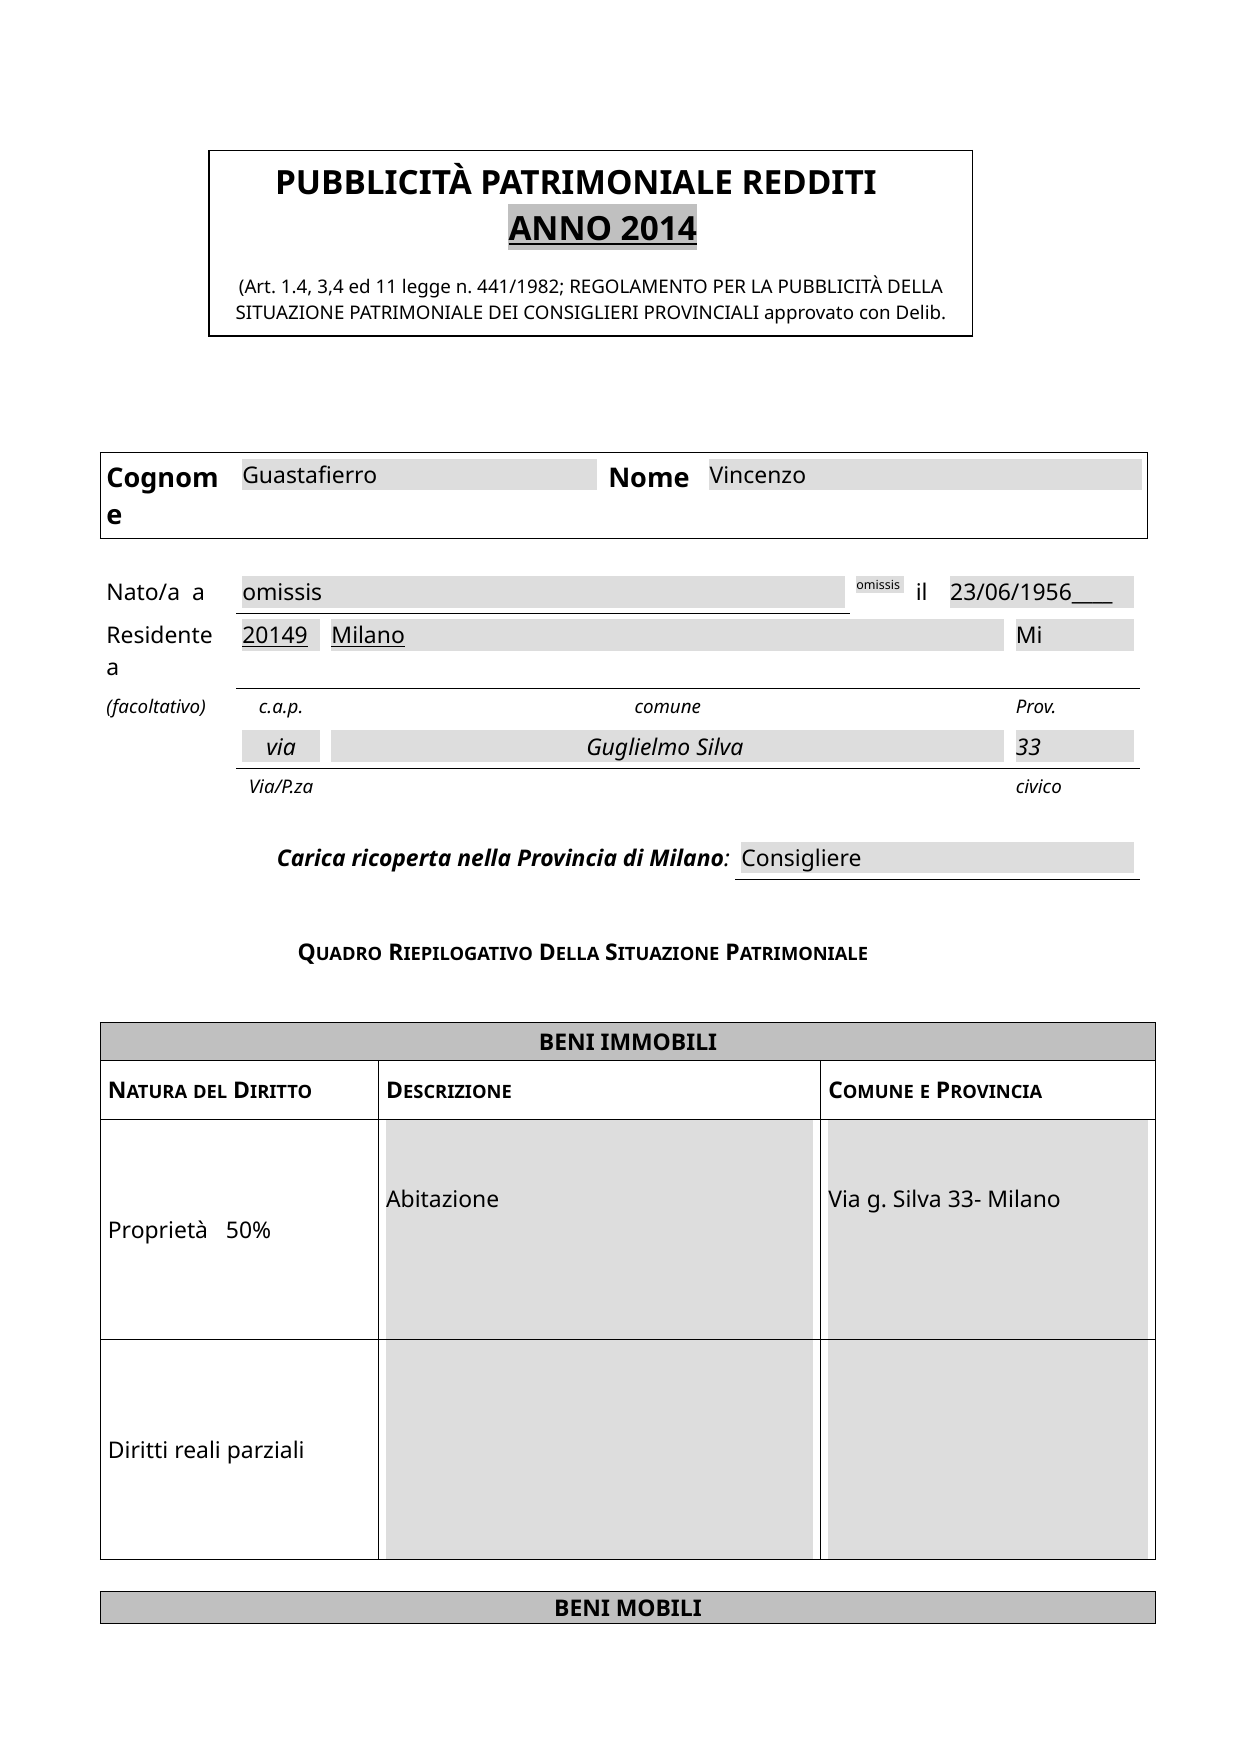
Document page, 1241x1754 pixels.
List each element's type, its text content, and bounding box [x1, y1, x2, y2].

list (Art. 1.4, 3,4 ed 11 legge n. 441/1982; REGOLAMENTO PER LA PUBBLICITÀ DELLA SITUAZIONE PATRIMONIALE DEI CONSIGLIERI PROVINCIALI approvato con Delib. C.P. n . 23537/1712/82 del 3/11/I982; art. 14.1 lett. f) D.Lgs. 33/2013) [225, 274, 957, 328]
table_header Carica ricoperta nella Provincia di Milano: [100, 836, 735, 878]
table_header Vincenzo [704, 453, 1147, 538]
table_cell Diritti reali parziali [101, 1340, 378, 1559]
table_header Consigliere [735, 836, 1139, 878]
table_cell [821, 1340, 828, 1559]
table_header Guastafierro [236, 453, 602, 538]
table_cell 33 [1010, 725, 1139, 767]
table_cell Via g. Silva 33- Milano [821, 1120, 828, 1339]
subtitle Quadro Riepilogativo Della Situazione Patrimoniale [25, 936, 1140, 967]
table_cell [100, 768, 236, 804]
table_cell Comune e Provincia [821, 1061, 1155, 1119]
table_cell c.a.p. [236, 689, 325, 725]
table_header il [910, 571, 944, 613]
table_cell [813, 1340, 820, 1559]
table_cell Mi [1010, 613, 1139, 687]
table_cell comune [325, 689, 1010, 725]
table_header Cognome [101, 453, 236, 538]
table_cell Proprietà 50% [101, 1120, 378, 1339]
table_cell [379, 1340, 386, 1559]
table_header 23/06/1956____ [944, 571, 1139, 613]
table_cell 20149 [236, 614, 325, 687]
table_cell [1148, 1340, 1155, 1559]
table_cell Residente a [100, 613, 236, 687]
table_cell civico [1010, 769, 1139, 804]
table_cell Via/P.za [236, 769, 325, 804]
table_cell Abitazione [813, 1120, 820, 1339]
table_header Nato/a a [100, 571, 236, 613]
table_header omissis [850, 571, 910, 613]
table_header Nome [603, 453, 703, 538]
table_cell Natura del Diritto [101, 1061, 378, 1119]
table_cell Guglielmo Silva [325, 725, 1010, 767]
table_cell via [236, 725, 325, 767]
table_header BENI IMMOBILI [101, 1023, 1155, 1060]
table_cell (facoltativo) [100, 688, 236, 725]
table_header BENI MOBILI [101, 1592, 1155, 1623]
table_cell Descrizione [379, 1061, 820, 1119]
table_cell Abitazione [379, 1120, 386, 1339]
table_header omissis [236, 571, 850, 613]
table_cell [100, 725, 236, 767]
table_cell [325, 769, 1010, 804]
table_cell Prov. [1010, 689, 1139, 725]
table_cell Via g. Silva 33- Milano [1148, 1120, 1155, 1339]
subtitle PUBBLICITÀ PATRIMONIALE REDDITI ANNO 2014 [210, 159, 951, 250]
table_cell Milano [325, 613, 1010, 687]
